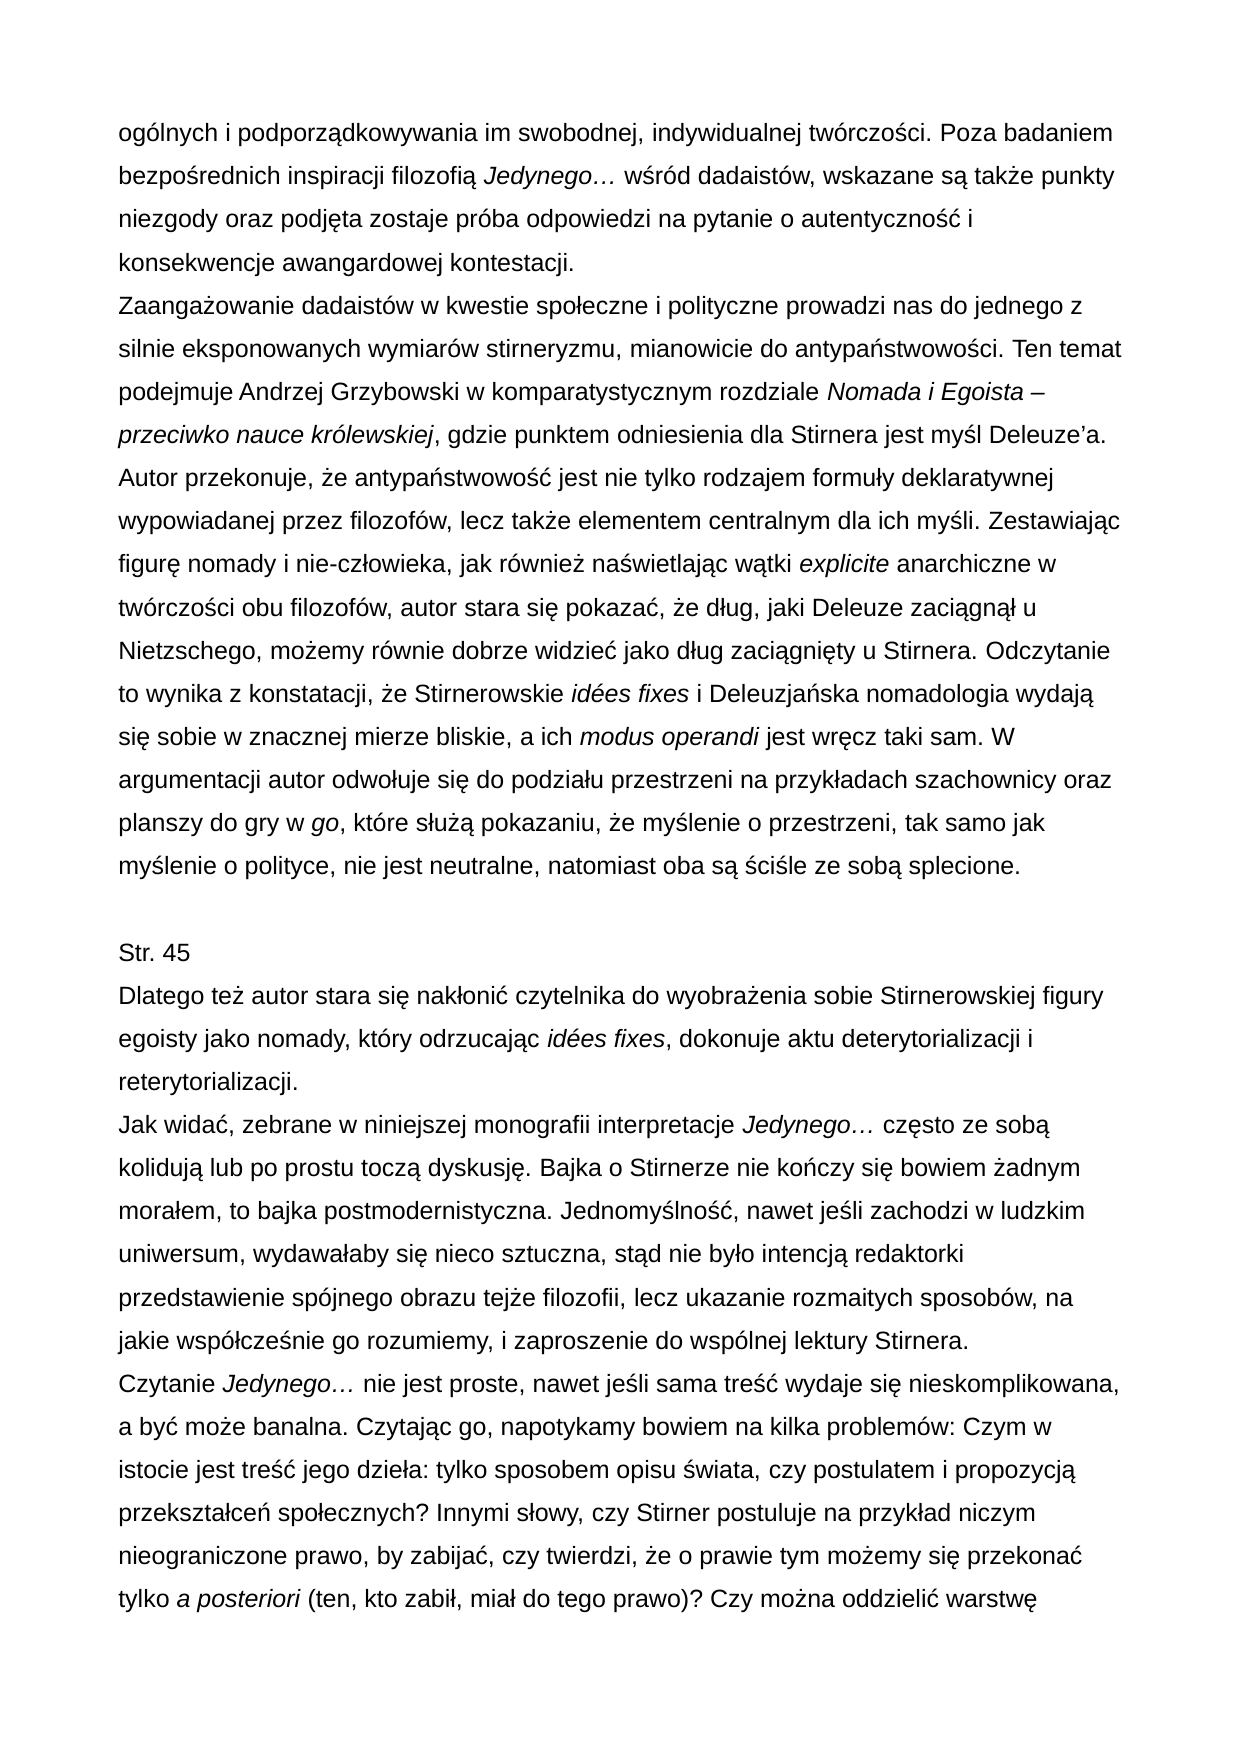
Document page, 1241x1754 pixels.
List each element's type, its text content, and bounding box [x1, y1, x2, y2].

text Dlatego też autor stara się nakłonić czytelnika do wyobrażenia sobie Stirnerowskiej figury egoisty jako nomady, który odrzucając idées fixes, dokonuje aktu deterytorializacji i reterytorializacji. [118, 981, 1122, 1096]
text Str. 45 [118, 937, 1122, 966]
text Zaangażowanie dadaistów w kwestie społeczne i polityczne prowadzi nas do jednego z silnie eksponowanych wymiarów stirneryzmu, mianowicie do antypaństwowości. Ten temat podejmuje Andrzej Grzybowski w komparatystycznym rozdziale Nomada i Egoista – przeciwko nauce królewskiej, gdzie punktem odniesienia dla Stirnera jest myśl Deleuze’a. Autor przekonuje, że antypaństwowość jest nie tylko rodzajem formuły deklaratywnej wypowiadanej przez filozofów, lecz także elementem centralnym dla ich myśli. Zestawiając figurę nomady i nie-człowieka, jak również naświetlając wątki explicite anarchiczne w twórczości obu filozofów, autor stara się pokazać, że dług, jaki Deleuze zaciągnął u Nietzschego, możemy równie dobrze widzieć jako dług zaciągnięty u Stirnera. Odczytanie to wynika z konstatacji, że Stirnerowskie idées fixes i Deleuzjańska nomadologia wydają się sobie w znacznej mierze bliskie, a ich modus operandi jest wręcz taki sam. W argumentacji autor odwołuje się do podziału przestrzeni na przykładach szachownicy oraz planszy do gry w go, które służą pokazaniu, że myślenie o przestrzeni, tak samo jak myślenie o polityce, nie jest neutralne, natomiast oba są ściśle ze sobą splecione. [118, 291, 1122, 880]
text ogólnych i podporządkowywania im swobodnej, indywidualnej twórczości. Poza badaniem bezpośrednich inspiracji filozofią Jedynego… wśród dadaistów, wskazane są także punkty niezgody oraz podjęta zostaje próba odpowiedzi na pytanie o autentyczność i konsekwencje awangardowej kontestacji. [118, 118, 1122, 276]
text Jak widać, zebrane w niniejszej monografii interpretacje Jedynego… często ze sobą kolidują lub po prostu toczą dyskusję. Bajka o Stirnerze nie kończy się bowiem żadnym morałem, to bajka postmodernistyczna. Jednomyślność, nawet jeśli zachodzi w ludzkim uniwersum, wydawałaby się nieco sztuczna, stąd nie było intencją redaktorki przedstawienie spójnego obrazu tejże filozofii, lecz ukazanie rozmaitych sposobów, na jakie współcześnie go rozumiemy, i zaproszenie do wspólnej lektury Stirnera. [118, 1110, 1122, 1354]
text Czytanie Jedynego… nie jest proste, nawet jeśli sama treść wydaje się nieskomplikowana, a być może banalna. Czytając go, napotykamy bowiem na kilka problemów: Czym w istocie jest treść jego dzieła: tylko sposobem opisu świata, czy postulatem i propozycją przekształceń społecznych? Innymi słowy, czy Stirner postuluje na przykład niczym nieograniczone prawo, by zabijać, czy twierdzi, że o prawie tym możemy się przekonać tylko a posteriori (ten, kto zabił, miał do tego prawo)? Czy można oddzielić warstwę [118, 1369, 1122, 1613]
